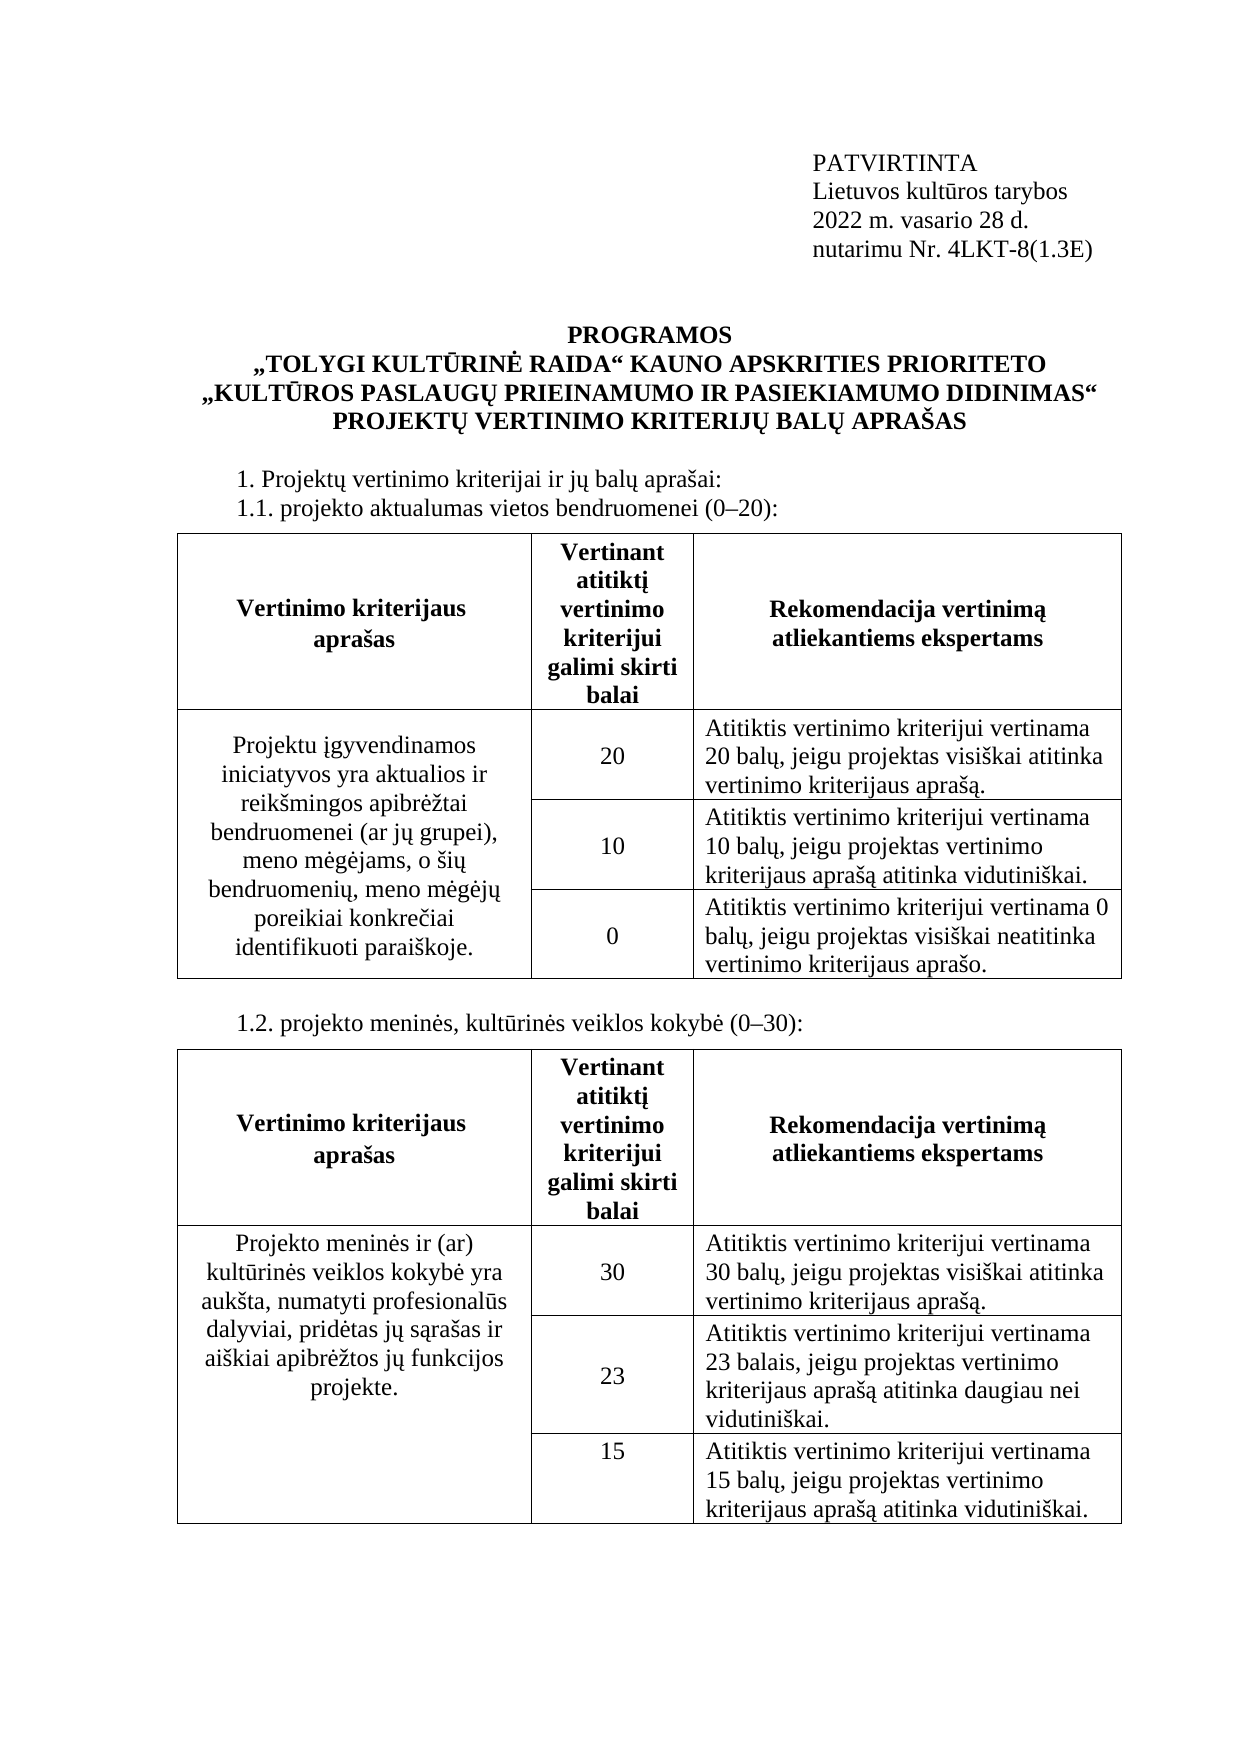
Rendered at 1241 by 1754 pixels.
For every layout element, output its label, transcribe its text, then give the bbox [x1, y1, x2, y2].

table_header Vertinimo kriterijaus aprašas [178, 1050, 531, 1225]
table_cell Atitiktis vertinimo kriterijui vertinama 30 balų, jeigu projektas visiškai atitinka vertinimo kriterijaus aprašą. [694, 1226, 1121, 1314]
table_cell Projektu įgyvendinamos iniciatyvos yra aktualios ir reikšmingos apibrėžtai bendruomenei (ar jų grupei), meno mėgėjams, o šių bendruomenių, meno mėgėjų poreikiai konkrečiai identifikuoti paraiškoje. [178, 710, 531, 978]
text nutarimu Nr. 4LKT-8(1.3E) [812, 234, 1122, 263]
table_cell 0 [532, 890, 693, 978]
text PROGRAMOS [177, 320, 1122, 349]
table_cell Projekto meninės ir (ar) kultūrinės veiklos kokybė yra aukšta, numatyti profesionalūs dalyviai, pridėtas jų sąrašas ir aiškiai apibrėžtos jų funkcijos projekte. [178, 1226, 531, 1523]
table_cell Atitiktis vertinimo kriterijui vertinama 23 balais, jeigu projektas vertinimo kriterijaus aprašą atitinka daugiau nei vidutiniškai. [694, 1316, 1121, 1433]
table_header Vertinimo kriterijaus aprašas [178, 534, 531, 709]
table_header Rekomendacija vertinimą atliekantiems ekspertams [694, 1050, 1121, 1225]
table_cell 30 [532, 1226, 693, 1314]
text 1.2. projekto meninės, kultūrinės veiklos kokybė (0–30): [177, 1008, 1122, 1037]
table_cell 15 [532, 1434, 693, 1523]
table_header Rekomendacija vertinimą atliekantiems ekspertams [694, 534, 1121, 709]
table_cell Atitiktis vertinimo kriterijui vertinama 10 balų, jeigu projektas vertinimo kriterijaus aprašą atitinka vidutiniškai. [694, 800, 1121, 889]
table_cell 10 [532, 800, 693, 889]
table_cell 20 [532, 710, 693, 799]
table_cell 23 [532, 1316, 693, 1433]
table_header Vertinant atitiktį vertinimo kriterijui galimi skirti balai [532, 1050, 693, 1225]
table_cell Atitiktis vertinimo kriterijui vertinama 20 balų, jeigu projektas visiškai atitinka vertinimo kriterijaus aprašą. [694, 710, 1121, 799]
text 1.1. projekto aktualumas vietos bendruomenei (0–20): [177, 493, 1122, 521]
text 2022 m. vasario 28 d. [812, 205, 1122, 234]
text „TOLYGI KULTŪRINĖ RAIDA“ KAUNO APSKRITIES PRIORITETO „KULTŪROS PASLAUGŲ PRIEINAMUMO IR PASIEKIAMUMO DIDINIMAS“ PROJEKTŲ VERTINIMO KRITERIJŲ BALŲ APRAŠAS [177, 349, 1122, 435]
table_cell Atitiktis vertinimo kriterijui vertinama 0 balų, jeigu projektas visiškai neatitinka vertinimo kriterijaus aprašo. [694, 890, 1121, 978]
table_cell Atitiktis vertinimo kriterijui vertinama 15 balų, jeigu projektas vertinimo kriterijaus aprašą atitinka vidutiniškai. [694, 1434, 1121, 1523]
text PATVIRTINTA [812, 148, 1122, 176]
table_header Vertinant atitiktį vertinimo kriterijui galimi skirti balai [532, 534, 693, 709]
text 1. Projektų vertinimo kriterijai ir jų balų aprašai: [177, 464, 1122, 493]
text Lietuvos kultūros tarybos [812, 176, 1122, 205]
